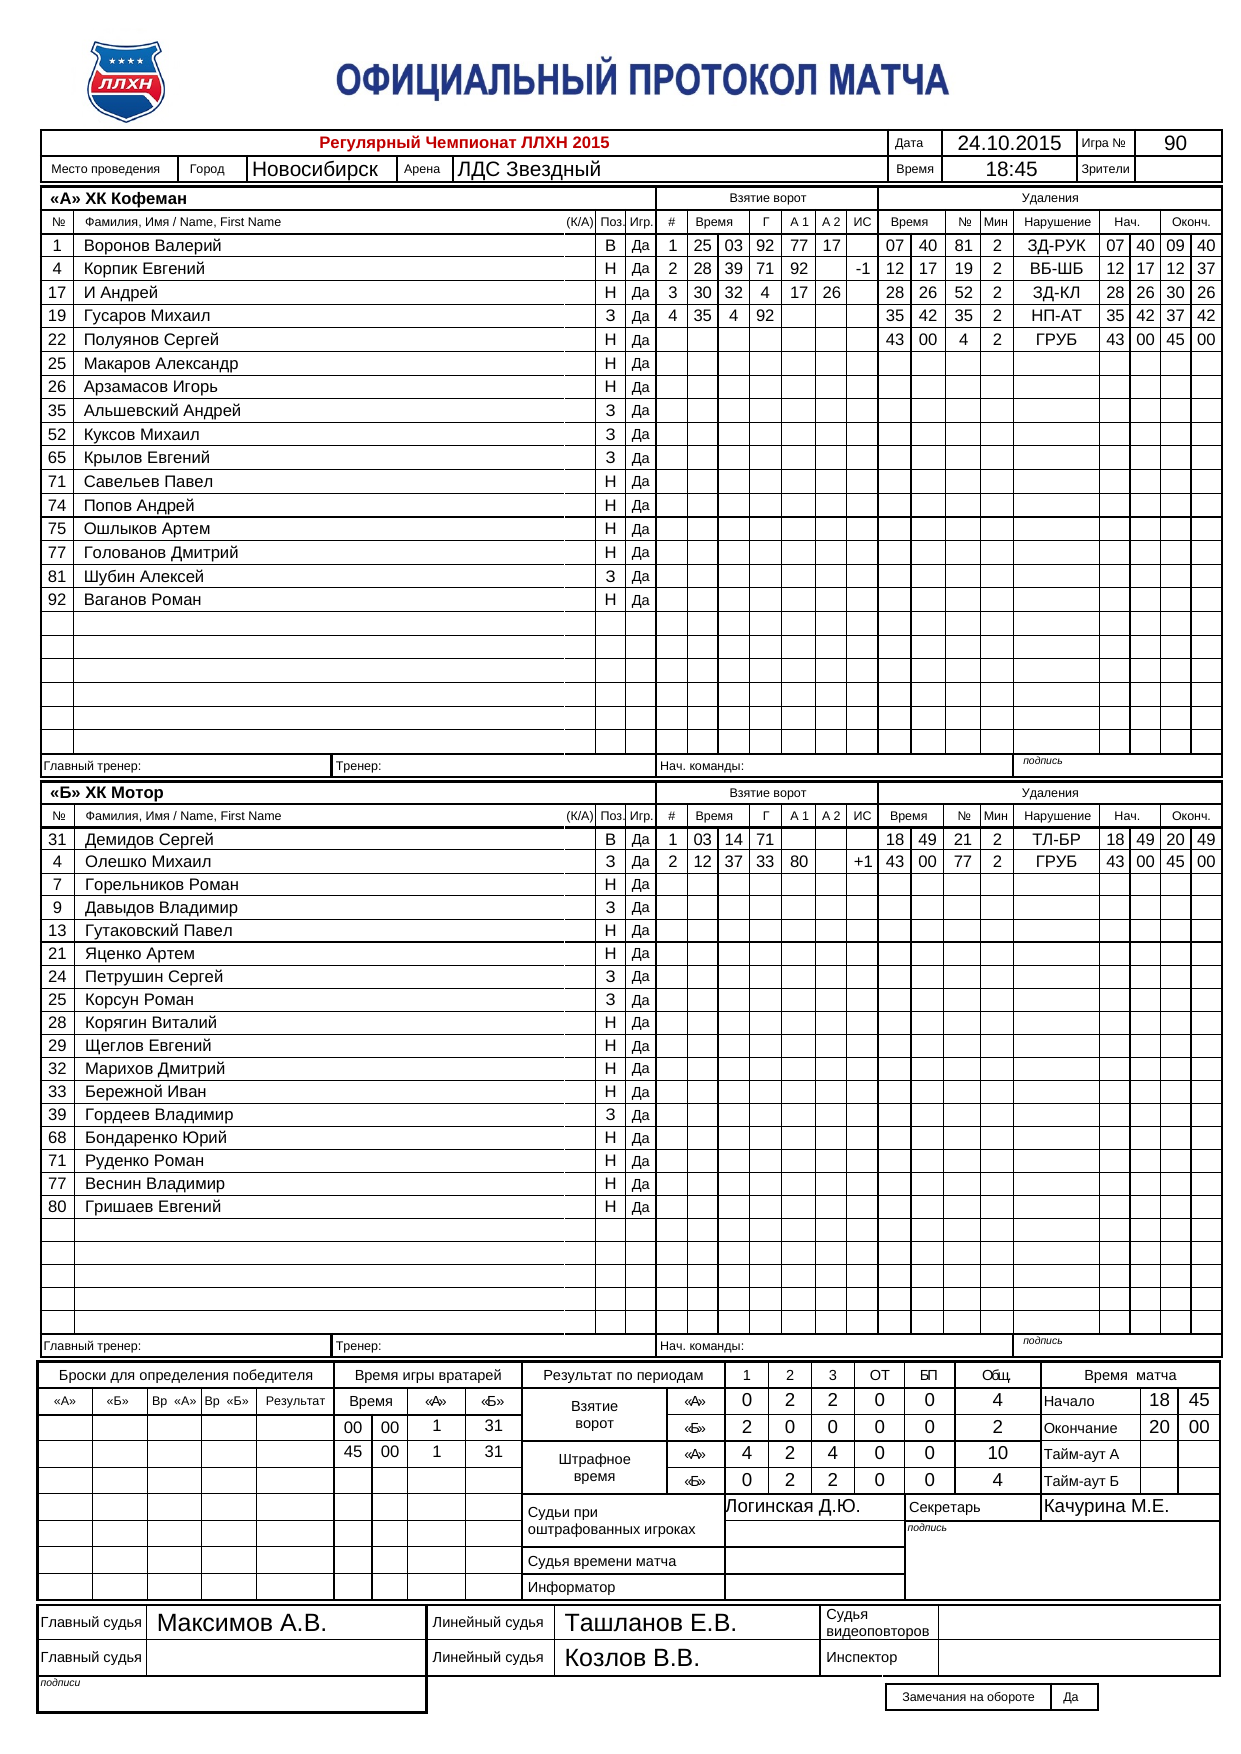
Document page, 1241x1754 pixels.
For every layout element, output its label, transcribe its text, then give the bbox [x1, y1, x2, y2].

table_header Да [1052, 1685, 1097, 1709]
table_cell [1131, 446, 1160, 469]
table_cell [1161, 1242, 1190, 1264]
table_cell 12 [688, 850, 717, 872]
table_cell [1014, 352, 1099, 374]
table_cell [1014, 920, 1099, 941]
table_cell [1161, 730, 1190, 753]
table_cell 2 [769, 1389, 811, 1413]
table_cell [1192, 707, 1221, 729]
table_cell [816, 305, 846, 327]
table_cell [626, 683, 655, 706]
table_cell Зрители [1078, 157, 1134, 181]
table_cell [719, 1104, 749, 1126]
table_cell [946, 707, 980, 729]
table_cell [981, 1150, 1013, 1172]
table_cell З [596, 1104, 625, 1126]
table_cell ЛДС Звездный [454, 157, 887, 181]
table_cell [847, 730, 877, 753]
table_cell Тайм-аут А [1042, 1441, 1140, 1467]
table_cell 20 [1141, 1415, 1177, 1440]
table_cell [816, 494, 846, 516]
table_cell З [596, 966, 625, 987]
table_cell [1161, 1196, 1190, 1218]
table_cell [688, 1288, 717, 1310]
table_cell [565, 518, 595, 540]
table_cell [946, 659, 980, 682]
table_cell [719, 1242, 749, 1264]
table_cell [944, 1081, 980, 1103]
table_cell «А» [668, 1389, 724, 1413]
table_cell [657, 966, 687, 987]
table_cell 37 [1192, 257, 1221, 280]
table_cell [782, 446, 815, 469]
table_header Время матча [1042, 1363, 1219, 1387]
table_cell Веснин Владимир [75, 1173, 564, 1195]
table_cell [1014, 1150, 1099, 1172]
table_cell [816, 1035, 846, 1057]
table_cell [1014, 1265, 1099, 1287]
table_cell [847, 423, 877, 445]
table_cell [912, 565, 945, 587]
table_cell [1161, 966, 1190, 987]
table_cell [1100, 683, 1129, 706]
table_cell [816, 1196, 846, 1218]
table_cell [782, 1012, 815, 1033]
table_cell [816, 376, 846, 398]
table_cell [1161, 1012, 1190, 1033]
table_cell [782, 1127, 815, 1149]
table_cell [981, 1081, 1013, 1103]
table_cell [626, 1219, 655, 1241]
table_cell [565, 874, 595, 895]
table_cell [1100, 352, 1129, 374]
table_cell [782, 1035, 815, 1057]
table_cell Главный тренер: [42, 755, 330, 776]
table_cell [1192, 565, 1221, 587]
table_cell [1131, 1104, 1160, 1126]
table_cell [1161, 423, 1190, 445]
table_cell № [944, 805, 980, 826]
table_cell [981, 874, 1013, 895]
table_cell [782, 352, 815, 374]
table_cell [1161, 1311, 1190, 1333]
table_cell Информатор [523, 1575, 724, 1599]
table_cell [688, 1012, 717, 1033]
table_cell [847, 518, 877, 540]
table_cell Да [626, 1081, 655, 1103]
table_cell Полуянов Сергей [74, 328, 564, 351]
table_cell [596, 636, 625, 658]
table_cell 1 [657, 829, 687, 849]
table_cell [816, 1265, 846, 1287]
table_cell Да [626, 565, 655, 587]
table_cell 49 [912, 829, 943, 849]
table_cell 00 [1179, 1415, 1219, 1440]
table_cell 20 [1161, 829, 1190, 849]
table_cell [1014, 399, 1099, 422]
table_cell [847, 1173, 877, 1195]
table_cell [688, 423, 717, 445]
table_cell [847, 565, 877, 587]
table_cell [688, 588, 717, 611]
table_cell [912, 1173, 943, 1195]
table_cell [981, 1127, 1013, 1149]
table_cell В [596, 235, 625, 256]
table_cell [719, 730, 749, 753]
table_cell [1100, 896, 1129, 918]
table_cell № [42, 211, 73, 233]
table_cell [981, 565, 1013, 587]
table_cell 07 [879, 235, 910, 256]
table_cell [912, 446, 945, 469]
table_cell 26 [42, 376, 73, 398]
table_cell [879, 636, 910, 658]
table_cell [565, 1196, 595, 1218]
table_cell [1192, 966, 1221, 987]
table_cell Время [879, 805, 943, 826]
table_cell [373, 1574, 407, 1599]
table_cell [565, 896, 595, 918]
table_cell 26 [1192, 281, 1221, 303]
table_cell Н [596, 588, 625, 611]
table_cell [816, 328, 846, 351]
table_cell [816, 829, 846, 849]
table_cell [944, 1127, 980, 1149]
table_cell [202, 1416, 256, 1440]
table_cell [39, 1494, 92, 1520]
table_cell [565, 1150, 595, 1172]
table_cell [1131, 376, 1160, 398]
table_cell [847, 659, 877, 682]
table_cell [1131, 1242, 1160, 1264]
table_cell Нарушение [1014, 805, 1099, 826]
table_cell [912, 1150, 943, 1172]
table_cell [946, 376, 980, 398]
table_cell 32 [42, 1058, 74, 1079]
table_cell [565, 707, 595, 729]
table_cell [719, 518, 749, 540]
table_cell Ташланов Е.В. [555, 1606, 819, 1639]
table_cell [879, 423, 910, 445]
table_cell 2 [812, 1389, 854, 1413]
table_cell 33 [750, 850, 781, 872]
table_cell [93, 1574, 147, 1599]
table_cell [335, 1494, 371, 1520]
table_cell [565, 1081, 595, 1103]
table_cell [816, 659, 846, 682]
table_cell Главный судья [39, 1640, 146, 1675]
table_cell [335, 1547, 371, 1573]
table_cell [782, 874, 815, 895]
table_header 24.10.2015 [943, 131, 1076, 155]
table_cell [981, 1219, 1013, 1241]
table_cell 4 [946, 328, 980, 351]
table_cell [782, 399, 815, 422]
table_cell [719, 352, 749, 374]
table_cell [847, 943, 877, 964]
table_cell Тренер: [333, 1335, 655, 1356]
table_cell [657, 1104, 687, 1126]
table_cell подпись [1014, 755, 1221, 776]
table_cell [912, 1288, 943, 1310]
table_cell [981, 612, 1013, 634]
table_cell [782, 1150, 815, 1172]
table_cell [750, 423, 781, 445]
table_cell [879, 683, 910, 706]
table_cell [847, 683, 877, 706]
table_cell [879, 1035, 910, 1057]
table_cell [719, 423, 749, 445]
table_cell [981, 1104, 1013, 1126]
table_cell З [596, 850, 625, 872]
table_cell Да [626, 541, 655, 564]
table_cell [981, 896, 1013, 918]
table_cell [1100, 423, 1129, 445]
table_cell [782, 920, 815, 941]
table_cell [879, 707, 910, 729]
table_cell [719, 659, 749, 682]
table_cell [1161, 1127, 1190, 1149]
table_cell [1192, 1219, 1221, 1241]
table_cell [1192, 1150, 1221, 1172]
table_cell [750, 446, 781, 469]
table_cell [466, 1547, 521, 1573]
table_cell [912, 588, 945, 611]
table_cell [1192, 1265, 1221, 1287]
table_cell 0 [905, 1415, 954, 1440]
table_cell [1131, 1150, 1160, 1172]
table_cell Н [596, 494, 625, 516]
table_cell 00 [1131, 850, 1160, 872]
table_cell Петрушин Сергей [75, 966, 564, 987]
table_cell [912, 541, 945, 564]
table_cell [1131, 730, 1160, 753]
table_cell [750, 1081, 781, 1103]
table_cell [1131, 683, 1160, 706]
table_cell [879, 494, 910, 516]
table_cell [373, 1547, 407, 1573]
table_cell «Б » [466, 1389, 521, 1413]
table_cell [1131, 565, 1160, 587]
table_cell [1192, 636, 1221, 658]
table_cell [750, 683, 781, 706]
table_cell 3 [657, 281, 687, 303]
table_cell Олешко Михаил [75, 850, 564, 872]
table_cell [1161, 874, 1190, 895]
table_cell [981, 730, 1013, 753]
table_cell 80 [42, 1196, 74, 1218]
table_cell [816, 423, 846, 445]
table_cell [719, 470, 749, 493]
table_cell [879, 874, 910, 895]
table_cell Г [750, 805, 781, 826]
table_header Общ. [956, 1363, 1040, 1387]
table_cell [1131, 943, 1160, 964]
table_cell З [596, 305, 625, 327]
table_cell [148, 1521, 201, 1546]
table_cell Главный тренер: [42, 1335, 330, 1356]
table_cell ГРУБ [1014, 850, 1099, 872]
table_cell [688, 659, 717, 682]
table_cell [335, 1574, 371, 1599]
table_cell Гришаев Евгений [75, 1196, 564, 1218]
table_cell 26 [816, 281, 846, 303]
table_cell [946, 470, 980, 493]
table_cell [719, 1311, 749, 1333]
table_cell [626, 730, 655, 753]
table_cell [879, 376, 910, 398]
table_cell Линейный судья [428, 1606, 554, 1639]
table_cell [750, 565, 781, 587]
table_cell [148, 1574, 201, 1599]
table_cell ГРУБ [1014, 328, 1099, 351]
table_cell [816, 683, 846, 706]
table_cell Горельников Роман [75, 874, 564, 895]
table_cell [946, 423, 980, 445]
table_cell [1131, 966, 1160, 987]
table_cell [1131, 1127, 1160, 1149]
table_cell [657, 730, 687, 753]
table_cell Корягин Виталий [75, 1012, 564, 1033]
table_cell [1014, 1196, 1099, 1218]
table_cell Нарушение [1014, 211, 1099, 233]
table_cell [981, 1196, 1013, 1218]
table_cell ИС [847, 805, 877, 826]
table_cell [912, 1219, 943, 1241]
table_cell # [657, 211, 687, 233]
table_cell 65 [42, 446, 73, 469]
table_cell Секретарь [906, 1495, 1040, 1520]
table_cell [1192, 943, 1221, 964]
table_cell [912, 612, 945, 634]
table_cell Штрафное время [523, 1442, 666, 1493]
table_cell [879, 1081, 910, 1103]
table_cell [719, 943, 749, 964]
table_cell [1014, 1058, 1099, 1079]
table_cell [879, 1150, 910, 1172]
table_cell [1131, 541, 1160, 564]
table_cell [1100, 1219, 1129, 1241]
table_cell [719, 1173, 749, 1195]
table_cell 2 [981, 850, 1013, 872]
table_cell 42 [1192, 305, 1221, 327]
table_cell Судья времени матча [523, 1548, 724, 1573]
table_cell [1014, 446, 1099, 469]
table_cell [565, 376, 595, 398]
table_cell Н [596, 352, 625, 374]
table_cell Корпик Евгений [74, 257, 564, 280]
table_cell [1161, 1265, 1190, 1287]
table_cell [565, 1104, 595, 1126]
table_cell 68 [42, 1127, 74, 1149]
table_cell Инспектор [821, 1640, 938, 1675]
table_cell [626, 1288, 655, 1310]
table_cell «Б» [668, 1468, 724, 1493]
table_cell 26 [912, 281, 945, 303]
table_cell [1161, 1081, 1190, 1103]
table_cell [1131, 1219, 1160, 1241]
table_cell [912, 1035, 943, 1057]
table_cell [1131, 1311, 1160, 1333]
table_cell [719, 1150, 749, 1172]
table_cell [93, 1521, 147, 1546]
table_cell 31 [42, 829, 74, 849]
table_cell [879, 1219, 910, 1241]
table_cell [750, 1219, 781, 1241]
table_cell [946, 730, 980, 753]
table_cell [719, 446, 749, 469]
table_cell [688, 518, 717, 540]
table_cell 17 [816, 235, 846, 256]
table_cell [1014, 896, 1099, 918]
table_cell 0 [855, 1468, 904, 1493]
table_cell [565, 399, 595, 422]
table_cell [1014, 636, 1099, 658]
table_cell [719, 612, 749, 634]
table_cell [944, 966, 980, 987]
table_cell [75, 1219, 564, 1241]
table_cell [782, 1081, 815, 1103]
table_cell [1014, 989, 1099, 1011]
table_cell [912, 730, 945, 753]
table_cell 31 [466, 1416, 521, 1440]
table_cell 39 [42, 1104, 74, 1126]
table_cell [408, 1547, 465, 1573]
table_cell [944, 1104, 980, 1126]
table_cell Игр. [626, 805, 655, 826]
table_cell [879, 352, 910, 374]
table_cell [466, 1468, 521, 1493]
table_cell Да [626, 376, 655, 398]
table_cell [39, 1521, 92, 1546]
table_cell [847, 281, 877, 303]
table_cell [1100, 1196, 1129, 1218]
table_cell [42, 1219, 74, 1241]
table_cell Нач. команды: [657, 1335, 1012, 1356]
table_cell [1100, 518, 1129, 540]
table_cell 0 [769, 1415, 811, 1440]
table_cell [782, 588, 815, 611]
table_cell [750, 470, 781, 493]
table_cell [750, 659, 781, 682]
table_cell Марихов Дмитрий [75, 1058, 564, 1079]
table_cell [879, 565, 910, 587]
table_cell 45 [1161, 850, 1190, 872]
table_cell [912, 1081, 943, 1103]
table_cell 00 [1131, 328, 1160, 351]
table_cell [816, 1219, 846, 1241]
table_cell [408, 1521, 465, 1546]
table_cell [1192, 541, 1221, 564]
table_cell [981, 399, 1013, 422]
table_cell [726, 1548, 904, 1573]
table_cell [1161, 1104, 1190, 1126]
table_cell Время [335, 1389, 407, 1413]
table_cell [373, 1468, 407, 1493]
table_cell А 2 [816, 211, 846, 233]
table_cell 2 [981, 305, 1013, 327]
table_cell [565, 829, 595, 849]
table_cell [1192, 1173, 1221, 1195]
table_cell [750, 399, 781, 422]
table_cell [1014, 1242, 1099, 1264]
table_header «Б» ХК Мотор [42, 783, 655, 803]
table_cell [981, 518, 1013, 540]
table_cell Да [626, 494, 655, 516]
table_cell [879, 730, 910, 753]
table_cell Город [179, 157, 246, 181]
table_cell [1131, 399, 1160, 422]
table_cell [1161, 943, 1190, 964]
table_cell 03 [688, 829, 717, 849]
table_cell Качурина М.Е. [1042, 1495, 1219, 1520]
table_cell [944, 1173, 980, 1195]
table_cell [657, 1012, 687, 1033]
table_cell [944, 943, 980, 964]
table_cell [879, 1173, 910, 1195]
table_cell 2 [981, 829, 1013, 849]
table_cell [946, 541, 980, 564]
table_cell Крылов Евгений [74, 446, 564, 469]
table_cell Н [596, 943, 625, 964]
table_cell 03 [719, 235, 749, 256]
table_cell [816, 446, 846, 469]
table_cell [657, 352, 687, 374]
table_cell [428, 1677, 882, 1711]
table_cell Да [626, 305, 655, 327]
table_cell 1 [408, 1441, 465, 1467]
table_cell [408, 1494, 465, 1520]
table_cell [750, 730, 781, 753]
table_cell [726, 1521, 904, 1546]
table_cell [688, 399, 717, 422]
table_cell Место проведения [42, 157, 177, 181]
table_cell 45 [335, 1441, 371, 1467]
table_cell Нач. [1100, 805, 1160, 826]
table_cell [202, 1494, 256, 1520]
table_cell [981, 446, 1013, 469]
table_cell [912, 707, 945, 729]
table_cell [1192, 518, 1221, 540]
table_cell [657, 1035, 687, 1057]
table_cell [750, 943, 781, 964]
table_cell [847, 1219, 877, 1241]
table_cell 0 [855, 1389, 904, 1413]
table_cell [879, 612, 910, 634]
table_cell [750, 920, 781, 941]
table_cell 2 [956, 1415, 1040, 1440]
table_cell [981, 470, 1013, 493]
table_cell [1131, 1196, 1160, 1218]
table_cell [688, 446, 717, 469]
table_cell [688, 989, 717, 1011]
table_cell [1014, 730, 1099, 753]
table_cell Результат [257, 1389, 333, 1413]
table_cell [782, 707, 815, 729]
table_cell [719, 1035, 749, 1057]
table_cell Альшевский Андрей [74, 399, 564, 422]
table_cell [847, 1150, 877, 1172]
table_cell [981, 1035, 1013, 1057]
table_cell [148, 1416, 201, 1440]
table_cell [782, 943, 815, 964]
table_cell [719, 399, 749, 422]
table_cell 00 [912, 328, 945, 351]
table_cell [565, 636, 595, 658]
table_cell [782, 636, 815, 658]
table_cell [335, 1521, 371, 1546]
table_cell И Андрей [74, 281, 564, 303]
table_cell [1161, 494, 1190, 516]
table_cell [847, 1058, 877, 1079]
table_cell Н [596, 328, 625, 351]
table_cell Вр «Б» [202, 1389, 256, 1413]
table_cell 4 [812, 1442, 854, 1467]
table_header Замечания на обороте [887, 1685, 1050, 1709]
table_cell [202, 1521, 256, 1546]
table_cell [1161, 920, 1190, 941]
table_cell [626, 612, 655, 634]
table_cell [981, 966, 1013, 987]
table_cell [257, 1521, 333, 1546]
table_cell [39, 1416, 92, 1440]
table_cell А 1 [782, 805, 815, 826]
table_cell [847, 399, 877, 422]
table_cell [782, 565, 815, 587]
table_cell [1131, 470, 1160, 493]
table_cell Руденко Роман [75, 1150, 564, 1172]
table_cell 0 [855, 1442, 904, 1467]
table_cell [879, 989, 910, 1011]
table_cell [657, 376, 687, 398]
table_cell [596, 612, 625, 634]
table_cell [816, 541, 846, 564]
table_cell [202, 1468, 256, 1493]
table_cell Воронов Валерий [74, 235, 564, 256]
table_cell Да [626, 1173, 655, 1195]
table_cell [626, 1311, 655, 1333]
table_cell [981, 707, 1013, 729]
table_cell 19 [42, 305, 73, 327]
table_cell [719, 1058, 749, 1079]
table_cell [93, 1494, 147, 1520]
table_cell Оконч. [1161, 211, 1221, 233]
table_cell [657, 659, 687, 682]
table_cell [750, 376, 781, 398]
table_cell [782, 896, 815, 918]
table_cell Время [688, 211, 749, 233]
table_cell Арзамасов Игорь [74, 376, 564, 398]
table_cell Да [626, 943, 655, 964]
table_cell 00 [912, 850, 943, 872]
table_cell [750, 518, 781, 540]
table_cell № [42, 805, 74, 826]
table_cell [981, 1265, 1013, 1287]
table_cell ЗД-КЛ [1014, 281, 1099, 303]
table_cell [257, 1416, 333, 1440]
table_cell [1100, 1035, 1129, 1057]
table_cell [816, 1127, 846, 1149]
table_cell [719, 1081, 749, 1103]
table_cell Главный судья [39, 1606, 146, 1639]
table_cell [1161, 565, 1190, 587]
table_cell [719, 636, 749, 658]
table_cell [847, 305, 877, 327]
table_cell [1161, 518, 1190, 540]
table_cell [1179, 1468, 1219, 1493]
table_cell [816, 518, 846, 540]
table_cell Ошлыков Артем [74, 518, 564, 540]
table_cell 43 [879, 850, 910, 872]
table_cell [657, 636, 687, 658]
table_cell [1161, 896, 1190, 918]
table_cell [565, 257, 595, 280]
table_cell [939, 1606, 1219, 1639]
table_cell «А» [39, 1389, 92, 1413]
table_cell [657, 518, 687, 540]
table_cell [657, 494, 687, 516]
table_cell Мин [981, 805, 1013, 826]
table_cell [1014, 966, 1099, 987]
table_cell [1100, 707, 1129, 729]
table_cell [688, 874, 717, 895]
table_cell 2 [812, 1468, 854, 1493]
table_cell 40 [912, 235, 945, 256]
table_cell [981, 352, 1013, 374]
table_cell [782, 1196, 815, 1218]
table_cell З [596, 399, 625, 422]
table_cell Нач. команды: [657, 755, 1012, 776]
table_cell [939, 1640, 1219, 1675]
table_cell [946, 494, 980, 516]
table_cell 45 [1161, 328, 1190, 351]
table_cell [1014, 1035, 1099, 1057]
table_cell 12 [1100, 257, 1129, 280]
table_cell 77 [42, 541, 73, 564]
table_cell [565, 1311, 595, 1333]
table_cell [847, 636, 877, 658]
table_cell [688, 896, 717, 918]
table_cell [1192, 1242, 1221, 1264]
table_cell Куксов Михаил [74, 423, 564, 445]
table_cell [719, 1012, 749, 1033]
table_cell Да [626, 896, 655, 918]
table_cell [1192, 730, 1221, 753]
table_cell [816, 920, 846, 941]
table_cell [657, 1219, 687, 1241]
table_cell Ваганов Роман [74, 588, 564, 611]
table_cell [782, 328, 815, 351]
table_cell З [596, 565, 625, 587]
table_cell подпись [906, 1522, 1219, 1599]
table_cell [688, 1219, 717, 1241]
table_cell [688, 612, 717, 634]
table_cell [1131, 1035, 1160, 1057]
table_cell 2 [769, 1442, 811, 1467]
table_cell Да [626, 446, 655, 469]
table_cell Да [626, 328, 655, 351]
table_cell [944, 1311, 980, 1333]
table_cell [1161, 446, 1190, 469]
table_cell Арена [398, 157, 452, 181]
table_cell Да [626, 989, 655, 1011]
table_cell [1179, 1441, 1219, 1467]
table_cell [946, 683, 980, 706]
table_cell [750, 874, 781, 895]
table_cell А 1 [782, 211, 815, 233]
table_cell [148, 1547, 201, 1573]
table_cell [912, 352, 945, 374]
table_cell 40 [1192, 235, 1221, 256]
table_cell Да [626, 1058, 655, 1079]
table_cell Да [626, 829, 655, 849]
table_cell 12 [879, 257, 910, 280]
table_cell [1014, 1219, 1099, 1241]
table_cell [1014, 943, 1099, 964]
table_cell [565, 659, 595, 682]
table_cell [565, 235, 595, 256]
table_cell [1131, 494, 1160, 516]
table_cell [719, 707, 749, 729]
table_cell # [657, 805, 687, 826]
table_cell [39, 1468, 92, 1493]
table_cell [565, 1058, 595, 1079]
table_cell 42 [1131, 305, 1160, 327]
table_cell Гусаров Михаил [74, 305, 564, 327]
table_cell Н [596, 1150, 625, 1172]
table_cell [750, 1058, 781, 1079]
table_cell 32 [719, 281, 749, 303]
table_cell [981, 920, 1013, 941]
table_cell 4 [719, 305, 749, 327]
table_cell 28 [879, 281, 910, 303]
table_cell [719, 1127, 749, 1149]
table_cell 25 [42, 989, 74, 1011]
table_cell [816, 730, 846, 753]
table_cell 28 [688, 257, 717, 280]
table_cell [657, 874, 687, 895]
table_cell [565, 1219, 595, 1241]
table_cell 28 [1100, 281, 1129, 303]
table_header 3 [812, 1363, 854, 1387]
table_cell [912, 1311, 943, 1333]
table_cell [1131, 920, 1160, 941]
table_cell [944, 1012, 980, 1033]
table_cell [847, 1265, 877, 1287]
table_cell Да [626, 1150, 655, 1172]
table_cell [1192, 470, 1221, 493]
picture [5, 28, 1179, 129]
table_cell [657, 989, 687, 1011]
table_cell Макаров Александр [74, 352, 564, 374]
table_cell [946, 518, 980, 540]
table_cell 00 [373, 1441, 407, 1467]
table_cell [1161, 541, 1190, 564]
table_cell [750, 588, 781, 611]
table_cell Фамилия, Имя / Name, First Name [75, 805, 565, 826]
table_cell 26 [1131, 281, 1160, 303]
table_cell [1014, 1127, 1099, 1149]
table_cell [1192, 1012, 1221, 1033]
table_cell [1192, 989, 1221, 1011]
table_cell [782, 612, 815, 634]
table_cell Время [688, 805, 749, 826]
table_cell [657, 446, 687, 469]
table_cell [93, 1441, 147, 1467]
table_cell [626, 1265, 655, 1287]
table_cell [1192, 659, 1221, 682]
table_cell 45 [1179, 1389, 1219, 1413]
table_cell [1161, 659, 1190, 682]
table_cell [373, 1494, 407, 1520]
table_cell 29 [42, 1035, 74, 1057]
table_cell [74, 612, 564, 634]
table_cell [1014, 470, 1099, 493]
table_cell [879, 470, 910, 493]
table_cell Да [626, 281, 655, 303]
table_cell [93, 1468, 147, 1493]
table_cell [944, 989, 980, 1011]
table_cell [688, 565, 717, 587]
table_cell [657, 423, 687, 445]
table_cell 7 [42, 874, 74, 895]
table_cell [596, 1288, 625, 1310]
table_cell [1192, 612, 1221, 634]
table_header Удаления [879, 188, 1221, 209]
table_cell 13 [42, 920, 74, 941]
table_cell [816, 966, 846, 987]
table_cell 92 [750, 235, 781, 256]
table_cell З [596, 423, 625, 445]
table_cell [147, 1640, 425, 1675]
table_cell 75 [42, 518, 73, 540]
table_cell 52 [946, 281, 980, 303]
table_cell [688, 328, 717, 351]
table_cell [750, 1311, 781, 1333]
table_cell 07 [1100, 235, 1129, 256]
table_cell [981, 541, 1013, 564]
table_cell 43 [1100, 328, 1129, 351]
table_cell [1099, 1682, 1220, 1711]
table_cell [74, 707, 564, 729]
table_cell [688, 1104, 717, 1126]
table_cell НП-АТ [1014, 305, 1099, 327]
table_cell [1192, 376, 1221, 398]
table_cell [1161, 636, 1190, 658]
table_cell [981, 423, 1013, 445]
table_cell Да [626, 850, 655, 872]
table_cell 17 [1131, 257, 1160, 280]
table_cell [750, 636, 781, 658]
table_cell [912, 1127, 943, 1149]
table_cell [1131, 1081, 1160, 1103]
table_cell [688, 943, 717, 964]
table_cell [565, 989, 595, 1011]
table_cell [657, 565, 687, 587]
table_cell [750, 989, 781, 1011]
table_cell [912, 989, 943, 1011]
table_cell [847, 1012, 877, 1033]
table_cell [750, 1127, 781, 1149]
table_cell [816, 874, 846, 895]
table_cell Шубин Алексей [74, 565, 564, 587]
table_cell Поз. [596, 211, 625, 233]
table_cell [1192, 1081, 1221, 1103]
table_cell [782, 1265, 815, 1287]
table_cell [1192, 352, 1221, 374]
table_cell 1 [42, 235, 73, 256]
table_cell Гутаковский Павел [75, 920, 564, 941]
table_cell [912, 943, 943, 964]
table_cell [1014, 1012, 1099, 1033]
table_cell [750, 612, 781, 634]
table_cell 49 [1192, 829, 1221, 849]
table_cell 92 [750, 305, 781, 327]
table_cell [93, 1416, 147, 1440]
table_cell 35 [1100, 305, 1129, 327]
table_cell [847, 874, 877, 895]
table_header Броски для определения победителя [39, 1363, 333, 1387]
table_cell [42, 636, 73, 658]
table_cell [847, 235, 877, 256]
table_cell [719, 874, 749, 895]
table_cell [944, 1242, 980, 1264]
table_cell [657, 1058, 687, 1079]
table_cell Оконч. [1161, 805, 1221, 826]
table_cell [1161, 612, 1190, 634]
table_cell [466, 1521, 521, 1546]
table_cell Начало [1042, 1389, 1140, 1413]
table_cell [565, 446, 595, 469]
table_cell 49 [1131, 829, 1160, 849]
table_cell [257, 1441, 333, 1467]
table_cell [719, 989, 749, 1011]
table_cell Взятие ворот [523, 1389, 666, 1440]
table_header Удаления [879, 783, 1221, 803]
table_cell [879, 588, 910, 611]
table_cell [1100, 541, 1129, 564]
table_cell [912, 1058, 943, 1079]
table_cell [657, 1265, 687, 1287]
table_cell [981, 636, 1013, 658]
table_cell Да [626, 399, 655, 422]
table_cell 0 [812, 1415, 854, 1440]
table_cell [981, 376, 1013, 398]
table_cell [565, 565, 595, 587]
table_cell [816, 943, 846, 964]
table_cell [1014, 1311, 1099, 1333]
table_header Дата [889, 131, 941, 155]
table_cell -1 [847, 257, 877, 280]
table_cell [1100, 1288, 1129, 1310]
table_cell 35 [946, 305, 980, 327]
table_cell [657, 1288, 687, 1310]
table_cell З [596, 989, 625, 1011]
table_cell [883, 1677, 1220, 1681]
table_cell Н [596, 470, 625, 493]
table_cell Игр. [626, 211, 655, 233]
table_cell Да [626, 920, 655, 941]
table_cell Да [626, 874, 655, 895]
table_cell [782, 829, 815, 849]
table_cell [879, 1288, 910, 1310]
table_cell [1192, 1058, 1221, 1079]
table_cell [657, 328, 687, 351]
table_cell [1161, 1219, 1190, 1241]
table_cell [1014, 707, 1099, 729]
table_cell [565, 1035, 595, 1057]
table_cell [912, 494, 945, 516]
table_cell [1192, 588, 1221, 611]
table_cell [1100, 588, 1129, 611]
table_cell [1100, 943, 1129, 964]
table_cell [981, 943, 1013, 964]
table_cell [1100, 1058, 1129, 1079]
table_cell 74 [42, 494, 73, 516]
table_cell [1161, 1058, 1190, 1079]
table_cell [688, 1035, 717, 1057]
table_cell [944, 1265, 980, 1287]
table_cell [1131, 612, 1160, 634]
table_cell [1141, 1441, 1177, 1467]
table_cell Яценко Артем [75, 943, 564, 964]
table_cell 92 [782, 257, 815, 280]
table_cell [565, 588, 595, 611]
table_cell Корсун Роман [75, 989, 564, 1011]
table_cell Савельев Павел [74, 470, 564, 493]
table_cell [750, 1012, 781, 1033]
table_cell [750, 966, 781, 987]
table_cell [847, 1311, 877, 1333]
table_cell [782, 376, 815, 398]
table_cell [879, 1242, 910, 1264]
table_cell [1161, 707, 1190, 729]
table_cell [816, 612, 846, 634]
table_cell [816, 1288, 846, 1310]
table_cell [847, 920, 877, 941]
table_cell Да [626, 588, 655, 611]
table_cell [657, 541, 687, 564]
table_cell [657, 707, 687, 729]
table_cell [782, 1058, 815, 1079]
table_cell [75, 1311, 564, 1333]
table_cell Да [626, 1196, 655, 1218]
table_cell [719, 920, 749, 941]
table_cell [1131, 1265, 1160, 1287]
table_cell [1161, 376, 1190, 398]
table_cell [816, 850, 846, 872]
table_cell [750, 494, 781, 516]
table_cell 4 [726, 1442, 768, 1467]
table_cell [1014, 1173, 1099, 1195]
table_cell [688, 683, 717, 706]
table_cell [565, 352, 595, 374]
table_cell [782, 989, 815, 1011]
table_cell [565, 470, 595, 493]
table_cell [1131, 1288, 1160, 1310]
table_cell [944, 1288, 980, 1310]
table_cell Попов Андрей [74, 494, 564, 516]
table_cell [719, 966, 749, 987]
table_cell [912, 966, 943, 987]
table_cell [879, 943, 910, 964]
table_cell 77 [42, 1173, 74, 1195]
table_cell [946, 399, 980, 422]
table_cell [42, 1288, 74, 1310]
table_cell Козлов В.В. [555, 1640, 819, 1675]
table_cell [1100, 494, 1129, 516]
table_cell [657, 1081, 687, 1103]
table_cell [42, 683, 73, 706]
table_cell 0 [905, 1468, 954, 1493]
table_cell [879, 966, 910, 987]
table_cell [946, 612, 980, 634]
table_cell [565, 730, 595, 753]
table_cell Судья видеоповторов [821, 1606, 938, 1639]
table_cell [42, 1242, 74, 1264]
table_cell Да [626, 966, 655, 987]
table_cell [657, 612, 687, 634]
table_cell ВБ-ШБ [1014, 257, 1099, 280]
table_cell 71 [42, 1150, 74, 1172]
table_cell [816, 470, 846, 493]
table_cell [816, 1058, 846, 1079]
table_cell ИС [847, 211, 877, 233]
table_cell [1161, 1288, 1190, 1310]
table_cell «Б» [93, 1389, 147, 1413]
table_cell [1131, 989, 1160, 1011]
table_cell [1131, 518, 1160, 540]
table_cell [565, 850, 595, 872]
table_cell [847, 376, 877, 398]
table_cell [847, 1288, 877, 1310]
table_cell [1161, 470, 1190, 493]
table_cell [912, 376, 945, 398]
table_cell [657, 943, 687, 964]
table_cell [847, 1127, 877, 1149]
table_cell [879, 659, 910, 682]
table_cell [688, 1081, 717, 1103]
table_cell [565, 1127, 595, 1149]
table_cell [1192, 1288, 1221, 1310]
table_cell [1131, 896, 1160, 918]
table_cell 4 [750, 281, 781, 303]
table_cell [565, 494, 595, 516]
table_cell [596, 1219, 625, 1241]
table_cell [657, 920, 687, 941]
table_cell [946, 565, 980, 587]
table_cell 31 [466, 1441, 521, 1467]
table_cell подпись [1014, 1335, 1221, 1356]
table_cell [688, 1242, 717, 1264]
table_cell [1014, 874, 1099, 895]
table_cell [688, 920, 717, 941]
table_cell [565, 612, 595, 634]
table_cell Н [596, 874, 625, 895]
table_cell 18 [1100, 829, 1129, 849]
table_cell [782, 1173, 815, 1195]
table_cell [596, 683, 625, 706]
table_cell [879, 1127, 910, 1149]
table_cell [39, 1547, 92, 1573]
table_cell [879, 1311, 910, 1333]
table_cell подписи [39, 1677, 425, 1711]
table_header Взятие ворот [657, 188, 877, 209]
table_cell [1100, 1150, 1129, 1172]
table_cell Новосибирск [248, 157, 396, 181]
table_cell [688, 1150, 717, 1172]
table_cell [981, 659, 1013, 682]
table_cell [782, 470, 815, 493]
table_cell 4 [657, 305, 687, 327]
table_cell [1131, 707, 1160, 729]
table_cell 0 [905, 1389, 954, 1413]
table_cell [1161, 1035, 1190, 1057]
table_cell [912, 920, 943, 941]
table_cell 12 [1161, 257, 1190, 280]
table_cell [816, 1150, 846, 1172]
table_cell Н [596, 1173, 625, 1195]
table_cell Бондаренко Юрий [75, 1127, 564, 1149]
table_cell [782, 683, 815, 706]
table_header ОТ [855, 1363, 904, 1387]
table_cell [1100, 1104, 1129, 1126]
table_cell [657, 399, 687, 422]
table_cell 00 [335, 1416, 371, 1440]
table_cell 18 [1141, 1389, 1177, 1413]
table_cell [981, 1242, 1013, 1264]
table_cell [42, 1265, 74, 1287]
table_cell [657, 1311, 687, 1333]
table_cell [1100, 636, 1129, 658]
table_cell [847, 896, 877, 918]
table_cell [1161, 588, 1190, 611]
table_cell Поз. [596, 805, 625, 826]
table_cell 35 [42, 399, 73, 422]
table_cell [1100, 399, 1129, 422]
table_cell [688, 1058, 717, 1079]
table_cell [1136, 157, 1221, 181]
table_cell [847, 966, 877, 987]
table_header БП [905, 1363, 954, 1387]
table_cell 43 [879, 328, 910, 351]
table_cell [1100, 470, 1129, 493]
table_cell [719, 565, 749, 587]
table_cell [726, 1575, 904, 1599]
table_cell [981, 1173, 1013, 1195]
table_cell [981, 1288, 1013, 1310]
table_cell [626, 1242, 655, 1264]
table_cell Да [626, 1104, 655, 1126]
table_cell [912, 1242, 943, 1264]
table_cell Н [596, 1196, 625, 1218]
table_cell [626, 659, 655, 682]
table_cell [1014, 683, 1099, 706]
table_cell [816, 1311, 846, 1333]
table_cell Бережной Иван [75, 1081, 564, 1103]
table_cell 42 [912, 305, 945, 327]
table_cell [750, 1150, 781, 1172]
table_header Время игры вратарей [335, 1363, 521, 1387]
table_cell [1100, 989, 1129, 1011]
table_cell [688, 707, 717, 729]
table_cell [148, 1494, 201, 1520]
table_cell [879, 1058, 910, 1079]
table_cell [1192, 874, 1221, 895]
table_cell [847, 612, 877, 634]
table_cell [1100, 1127, 1129, 1149]
table_cell [1161, 683, 1190, 706]
table_cell [816, 352, 846, 374]
table_cell 21 [42, 943, 74, 964]
table_cell ТЛ-БР [1014, 829, 1099, 849]
table_cell [847, 1242, 877, 1264]
table_cell [1014, 612, 1099, 634]
table_cell 2 [657, 850, 687, 872]
table_cell Да [626, 470, 655, 493]
table_cell [912, 399, 945, 422]
table_cell [1100, 874, 1129, 895]
table_cell [1100, 446, 1129, 469]
table_cell Н [596, 541, 625, 564]
table_cell [565, 920, 595, 941]
table_cell В [596, 829, 625, 849]
table_cell Демидов Сергей [75, 829, 564, 849]
table_cell 77 [782, 235, 815, 256]
table_cell [148, 1468, 201, 1493]
table_cell [148, 1441, 201, 1467]
table_cell 25 [688, 235, 717, 256]
table_cell Да [626, 257, 655, 280]
table_cell Н [596, 1127, 625, 1149]
table_cell Логинская Д.Ю. [726, 1495, 904, 1520]
table_cell Да [626, 352, 655, 374]
table_cell 2 [981, 235, 1013, 256]
table_cell 2 [726, 1415, 768, 1440]
table_cell (К/А) [565, 211, 595, 233]
table_cell 22 [42, 328, 73, 351]
table_cell [1141, 1468, 1177, 1493]
table_cell [688, 730, 717, 753]
table_cell [1100, 659, 1129, 682]
table_cell ЗД-РУК [1014, 235, 1099, 256]
table_cell [688, 1127, 717, 1149]
table_cell [750, 1035, 781, 1057]
table_cell [42, 659, 73, 682]
table_cell 25 [42, 352, 73, 374]
table_cell 4 [42, 850, 74, 872]
table_cell [688, 636, 717, 658]
table_cell [1014, 1104, 1099, 1126]
table_cell [1192, 446, 1221, 469]
table_cell 1 [408, 1416, 465, 1440]
table_cell 17 [912, 257, 945, 280]
table_cell [1161, 989, 1190, 1011]
table_cell [912, 636, 945, 658]
table_cell Н [596, 376, 625, 398]
table_cell [981, 989, 1013, 1011]
table_cell [657, 1150, 687, 1172]
table_cell [408, 1574, 465, 1599]
table_cell [1192, 1127, 1221, 1149]
table_cell «А» [668, 1442, 724, 1467]
table_cell [565, 1173, 595, 1195]
table_header Игра № [1078, 131, 1134, 155]
table_cell Н [596, 518, 625, 540]
table_cell 1 [657, 235, 687, 256]
table_cell [657, 1242, 687, 1264]
table_cell [688, 494, 717, 516]
table_cell 52 [42, 423, 73, 445]
table_cell [1131, 352, 1160, 374]
table_cell [257, 1547, 333, 1573]
table_cell 0 [726, 1389, 768, 1413]
table_cell [688, 1265, 717, 1287]
table_cell [596, 730, 625, 753]
table_cell [750, 1288, 781, 1310]
table_cell [1192, 399, 1221, 422]
table_cell [626, 636, 655, 658]
table_cell [782, 659, 815, 682]
table_cell «Б» [668, 1415, 724, 1440]
table_cell [688, 352, 717, 374]
table_cell [75, 1242, 564, 1264]
table_cell [719, 1265, 749, 1287]
table_cell [782, 305, 815, 327]
table_cell [39, 1441, 92, 1467]
table_cell 92 [42, 588, 73, 611]
table_cell [1192, 896, 1221, 918]
table_cell [912, 518, 945, 540]
table_cell [879, 1012, 910, 1033]
table_cell [202, 1574, 256, 1599]
table_cell [596, 1265, 625, 1287]
table_cell Окончание [1042, 1415, 1140, 1440]
table_cell [565, 1288, 595, 1310]
table_cell [93, 1547, 147, 1573]
table_cell [981, 588, 1013, 611]
table_cell [1131, 1012, 1160, 1033]
table_cell [657, 1173, 687, 1195]
table_cell [816, 896, 846, 918]
table_cell [782, 423, 815, 445]
table_cell [981, 1058, 1013, 1079]
table_cell [816, 565, 846, 587]
table_cell 9 [42, 896, 74, 918]
table_cell Гордеев Владимир [75, 1104, 564, 1126]
table_cell +1 [847, 850, 877, 872]
table_cell [596, 707, 625, 729]
table_cell [1131, 659, 1160, 682]
table_cell 71 [750, 829, 781, 849]
table_cell [912, 1104, 943, 1126]
table_cell Да [626, 1035, 655, 1057]
table_cell 71 [750, 257, 781, 280]
table_cell [565, 281, 595, 303]
table_cell [1100, 966, 1129, 987]
table_cell 4 [42, 257, 73, 280]
table_cell [1161, 352, 1190, 374]
table_cell [750, 707, 781, 729]
table_cell [782, 730, 815, 753]
table_cell 19 [946, 257, 980, 280]
table_cell Н [596, 1035, 625, 1057]
table_cell [847, 1196, 877, 1218]
table_cell [912, 896, 943, 918]
table_cell [750, 541, 781, 564]
table_cell 77 [944, 850, 980, 872]
table_cell [1161, 1173, 1190, 1195]
table_cell [847, 989, 877, 1011]
table_cell [565, 328, 595, 351]
table_cell [657, 896, 687, 918]
table_cell [816, 989, 846, 1011]
table_cell [750, 1242, 781, 1264]
table_cell [981, 494, 1013, 516]
table_cell [944, 896, 980, 918]
table_cell [879, 399, 910, 422]
table_cell [565, 423, 595, 445]
table_cell [1131, 423, 1160, 445]
table_cell 39 [719, 257, 749, 280]
table_cell [688, 376, 717, 398]
table_cell Н [596, 1012, 625, 1033]
table_cell [912, 683, 945, 706]
table_cell [879, 1104, 910, 1126]
table_cell [688, 470, 717, 493]
table_cell [75, 1288, 564, 1310]
table_cell Да [626, 1012, 655, 1033]
table_cell № [946, 211, 980, 233]
table_cell [1192, 1196, 1221, 1218]
table_cell Время [879, 211, 945, 233]
table_cell [719, 1196, 749, 1218]
table_cell А 2 [816, 805, 846, 826]
table_cell [1100, 1242, 1129, 1264]
table_cell 4 [956, 1468, 1040, 1493]
table_cell [782, 1288, 815, 1310]
table_cell [1100, 565, 1129, 587]
table_cell [750, 1104, 781, 1126]
table_cell [782, 1311, 815, 1333]
table_cell [719, 683, 749, 706]
table_cell [912, 659, 945, 682]
table_cell 2 [981, 328, 1013, 351]
table_cell [657, 683, 687, 706]
table_cell [719, 541, 749, 564]
table_cell [1131, 588, 1160, 611]
table_cell 30 [1161, 281, 1190, 303]
table_cell Вр «А» [148, 1389, 201, 1413]
table_cell [1192, 683, 1221, 706]
table_cell [1014, 423, 1099, 445]
table_cell [847, 1081, 877, 1103]
table_cell [565, 1242, 595, 1264]
table_cell 0 [905, 1442, 954, 1467]
table_cell [719, 896, 749, 918]
table_cell [816, 1104, 846, 1126]
table_cell Да [626, 423, 655, 445]
table_cell 2 [769, 1468, 811, 1493]
table_cell [1192, 1104, 1221, 1126]
table_cell [946, 588, 980, 611]
table_cell [565, 1265, 595, 1287]
table_cell Н [596, 1058, 625, 1079]
table_cell [565, 305, 595, 327]
table_cell [944, 1058, 980, 1079]
table_cell [1131, 1058, 1160, 1079]
table_cell [1131, 874, 1160, 895]
table_cell [782, 541, 815, 564]
table_cell [816, 1012, 846, 1033]
table_cell [42, 730, 73, 753]
table_cell [1100, 1012, 1129, 1033]
table_cell 71 [42, 470, 73, 493]
table_cell [912, 1196, 943, 1218]
table_cell [688, 541, 717, 564]
table_cell [1014, 1081, 1099, 1103]
table_cell [981, 1311, 1013, 1333]
table_cell [879, 518, 910, 540]
table_cell [847, 494, 877, 516]
table_cell [1014, 541, 1099, 564]
table_cell [202, 1441, 256, 1467]
table_cell [1192, 1035, 1221, 1057]
table_cell 28 [42, 1012, 74, 1033]
table_cell [944, 920, 980, 941]
table_cell [1100, 1173, 1129, 1195]
table_cell [816, 588, 846, 611]
table_cell [466, 1494, 521, 1520]
table_header 1 [726, 1363, 768, 1387]
table_cell [879, 446, 910, 469]
table_cell Нач. [1100, 211, 1160, 233]
table_cell 00 [373, 1416, 407, 1440]
table_cell Да [626, 1127, 655, 1149]
table_cell [782, 1219, 815, 1241]
table_cell 24 [42, 966, 74, 987]
table_cell [750, 1265, 781, 1287]
table_cell [1014, 518, 1099, 540]
table_cell [74, 683, 564, 706]
table_cell 2 [657, 257, 687, 280]
table_cell [1014, 494, 1099, 516]
table_header 2 [769, 1363, 811, 1387]
table_cell 30 [688, 281, 717, 303]
table_cell 40 [1131, 235, 1160, 256]
table_cell [944, 874, 980, 895]
table_cell [1014, 588, 1099, 611]
table_cell Время [889, 157, 941, 181]
table_cell [944, 1035, 980, 1057]
table_cell [657, 588, 687, 611]
table_cell З [596, 446, 625, 469]
table_cell [565, 966, 595, 987]
table_cell [39, 1574, 92, 1599]
table_cell [466, 1574, 521, 1599]
table_cell [847, 707, 877, 729]
table_cell [946, 636, 980, 658]
table_cell Н [596, 1081, 625, 1103]
table_cell [1014, 659, 1099, 682]
table_cell [847, 446, 877, 469]
table_cell [816, 257, 846, 280]
table_cell [816, 707, 846, 729]
table_cell 37 [719, 850, 749, 872]
table_cell 17 [782, 281, 815, 303]
table_cell 0 [855, 1415, 904, 1440]
table_cell Да [626, 235, 655, 256]
table_cell Фамилия, Имя / Name, First Name [74, 211, 565, 233]
table_cell Тайм-аут Б [1042, 1468, 1140, 1493]
table_cell (К/А) [565, 805, 595, 826]
table_cell [335, 1468, 371, 1493]
table_cell Н [596, 257, 625, 280]
table_cell 14 [719, 829, 749, 849]
table_cell [816, 1081, 846, 1103]
table_cell [847, 541, 877, 564]
table_cell 37 [1161, 305, 1190, 327]
table_cell [626, 707, 655, 729]
table_cell 81 [42, 565, 73, 587]
table_cell 10 [956, 1442, 1040, 1467]
table_cell [879, 1196, 910, 1218]
table_cell [719, 1288, 749, 1310]
table_cell [879, 896, 910, 918]
table_cell [816, 636, 846, 658]
table_cell [750, 352, 781, 374]
table_cell Давыдов Владимир [75, 896, 564, 918]
table_cell 09 [1161, 235, 1190, 256]
table_cell [1100, 920, 1129, 941]
table_cell [879, 920, 910, 941]
table_cell [847, 328, 877, 351]
table_cell [1100, 1311, 1129, 1333]
table_cell [596, 659, 625, 682]
table_cell 4 [956, 1389, 1040, 1413]
table_cell 18:45 [943, 157, 1076, 181]
table_cell [912, 874, 943, 895]
table_cell [981, 1012, 1013, 1033]
table_cell [1014, 565, 1099, 587]
table_cell 80 [782, 850, 815, 872]
table_cell 00 [1192, 850, 1221, 872]
table_cell 2 [981, 281, 1013, 303]
table_cell [1161, 1150, 1190, 1172]
table_cell «А» [408, 1389, 465, 1413]
table_cell [74, 730, 564, 753]
table_cell [596, 1242, 625, 1264]
table_cell [408, 1468, 465, 1493]
table_cell [782, 1242, 815, 1264]
table_cell [847, 1035, 877, 1057]
table_cell 81 [946, 235, 980, 256]
table_cell [1014, 376, 1099, 398]
table_cell [1192, 1311, 1221, 1333]
table_cell [847, 470, 877, 493]
table_cell Да [626, 518, 655, 540]
table_cell Н [596, 281, 625, 303]
table_cell [1161, 399, 1190, 422]
table_cell Мин [981, 211, 1013, 233]
table_cell [688, 1196, 717, 1218]
table_cell 2 [981, 257, 1013, 280]
table_cell [946, 446, 980, 469]
table_cell [74, 659, 564, 682]
table_cell [373, 1521, 407, 1546]
table_cell [1100, 1081, 1129, 1103]
table_cell [782, 518, 815, 540]
table_cell [1100, 1265, 1129, 1287]
table_cell [847, 352, 877, 374]
table_cell [1192, 494, 1221, 516]
table_cell [257, 1574, 333, 1599]
table_cell [1131, 1173, 1160, 1195]
table_cell [944, 1219, 980, 1241]
table_cell [719, 494, 749, 516]
table_cell [565, 683, 595, 706]
table_cell [816, 1242, 846, 1264]
table_cell [912, 423, 945, 445]
table_cell [847, 829, 877, 849]
table_cell [944, 1150, 980, 1172]
table_cell [688, 1173, 717, 1195]
table_cell [719, 588, 749, 611]
table_cell [257, 1494, 333, 1520]
table_cell [74, 636, 564, 658]
table_cell [1100, 612, 1129, 634]
table_header Результат по периодам [523, 1363, 724, 1387]
table_cell [750, 896, 781, 918]
table_cell [719, 328, 749, 351]
table_cell [565, 1012, 595, 1033]
table_cell [816, 399, 846, 422]
table_cell [596, 1311, 625, 1333]
table_cell [847, 588, 877, 611]
table_cell 33 [42, 1081, 74, 1103]
table_cell 43 [1100, 850, 1129, 872]
table_cell 18 [879, 829, 910, 849]
table_cell Линейный судья [428, 1640, 554, 1675]
table_cell [1014, 1288, 1099, 1310]
table_cell [657, 1127, 687, 1149]
table_cell [42, 1311, 74, 1333]
table_cell [1192, 920, 1221, 941]
table_cell [1100, 730, 1129, 753]
table_cell [782, 966, 815, 987]
table_cell [946, 352, 980, 374]
table_cell [750, 1173, 781, 1195]
table_cell [750, 328, 781, 351]
table_cell [657, 470, 687, 493]
table_header Взятие ворот [657, 783, 877, 803]
table_cell [688, 1311, 717, 1333]
table_cell 35 [688, 305, 717, 327]
table_cell [1192, 423, 1221, 445]
table_cell З [596, 896, 625, 918]
table_cell Судьи при оштрафованных игроках [523, 1495, 724, 1546]
table_cell [782, 494, 815, 516]
table_cell [719, 1219, 749, 1241]
table_cell [879, 1265, 910, 1287]
table_cell [944, 1196, 980, 1218]
table_cell [688, 966, 717, 987]
table_cell [257, 1468, 333, 1493]
table_cell [565, 541, 595, 564]
table_cell [719, 376, 749, 398]
table_cell [879, 541, 910, 564]
table_cell [750, 1196, 781, 1218]
table_cell [912, 1265, 943, 1287]
table_cell [1131, 636, 1160, 658]
table_cell [657, 1196, 687, 1218]
table_cell [42, 707, 73, 729]
table_cell Щеглов Евгений [75, 1035, 564, 1057]
table_cell [782, 1104, 815, 1126]
table_cell Голованов Дмитрий [74, 541, 564, 564]
table_cell [42, 612, 73, 634]
table_cell [1100, 376, 1129, 398]
table_cell 35 [879, 305, 910, 327]
table_cell 17 [42, 281, 73, 303]
table_cell [565, 943, 595, 964]
table_cell Н [596, 920, 625, 941]
table_cell 21 [944, 829, 980, 849]
table_cell Тренер: [333, 755, 655, 776]
table_header «А» ХК Кофеман [42, 188, 655, 209]
table_cell [981, 683, 1013, 706]
table_cell [202, 1547, 256, 1573]
table_cell 00 [1192, 328, 1221, 351]
table_cell 0 [726, 1468, 768, 1493]
table_header 90 [1136, 131, 1221, 155]
table_header Регулярный Чемпионат ЛЛХН 2015 [42, 131, 887, 155]
table_cell Максимов А.В. [147, 1606, 425, 1639]
table_cell [75, 1265, 564, 1287]
table_cell [816, 1173, 846, 1195]
table_cell Г [750, 211, 781, 233]
table_cell [847, 1104, 877, 1126]
table_cell [912, 1012, 943, 1033]
table_cell [912, 470, 945, 493]
